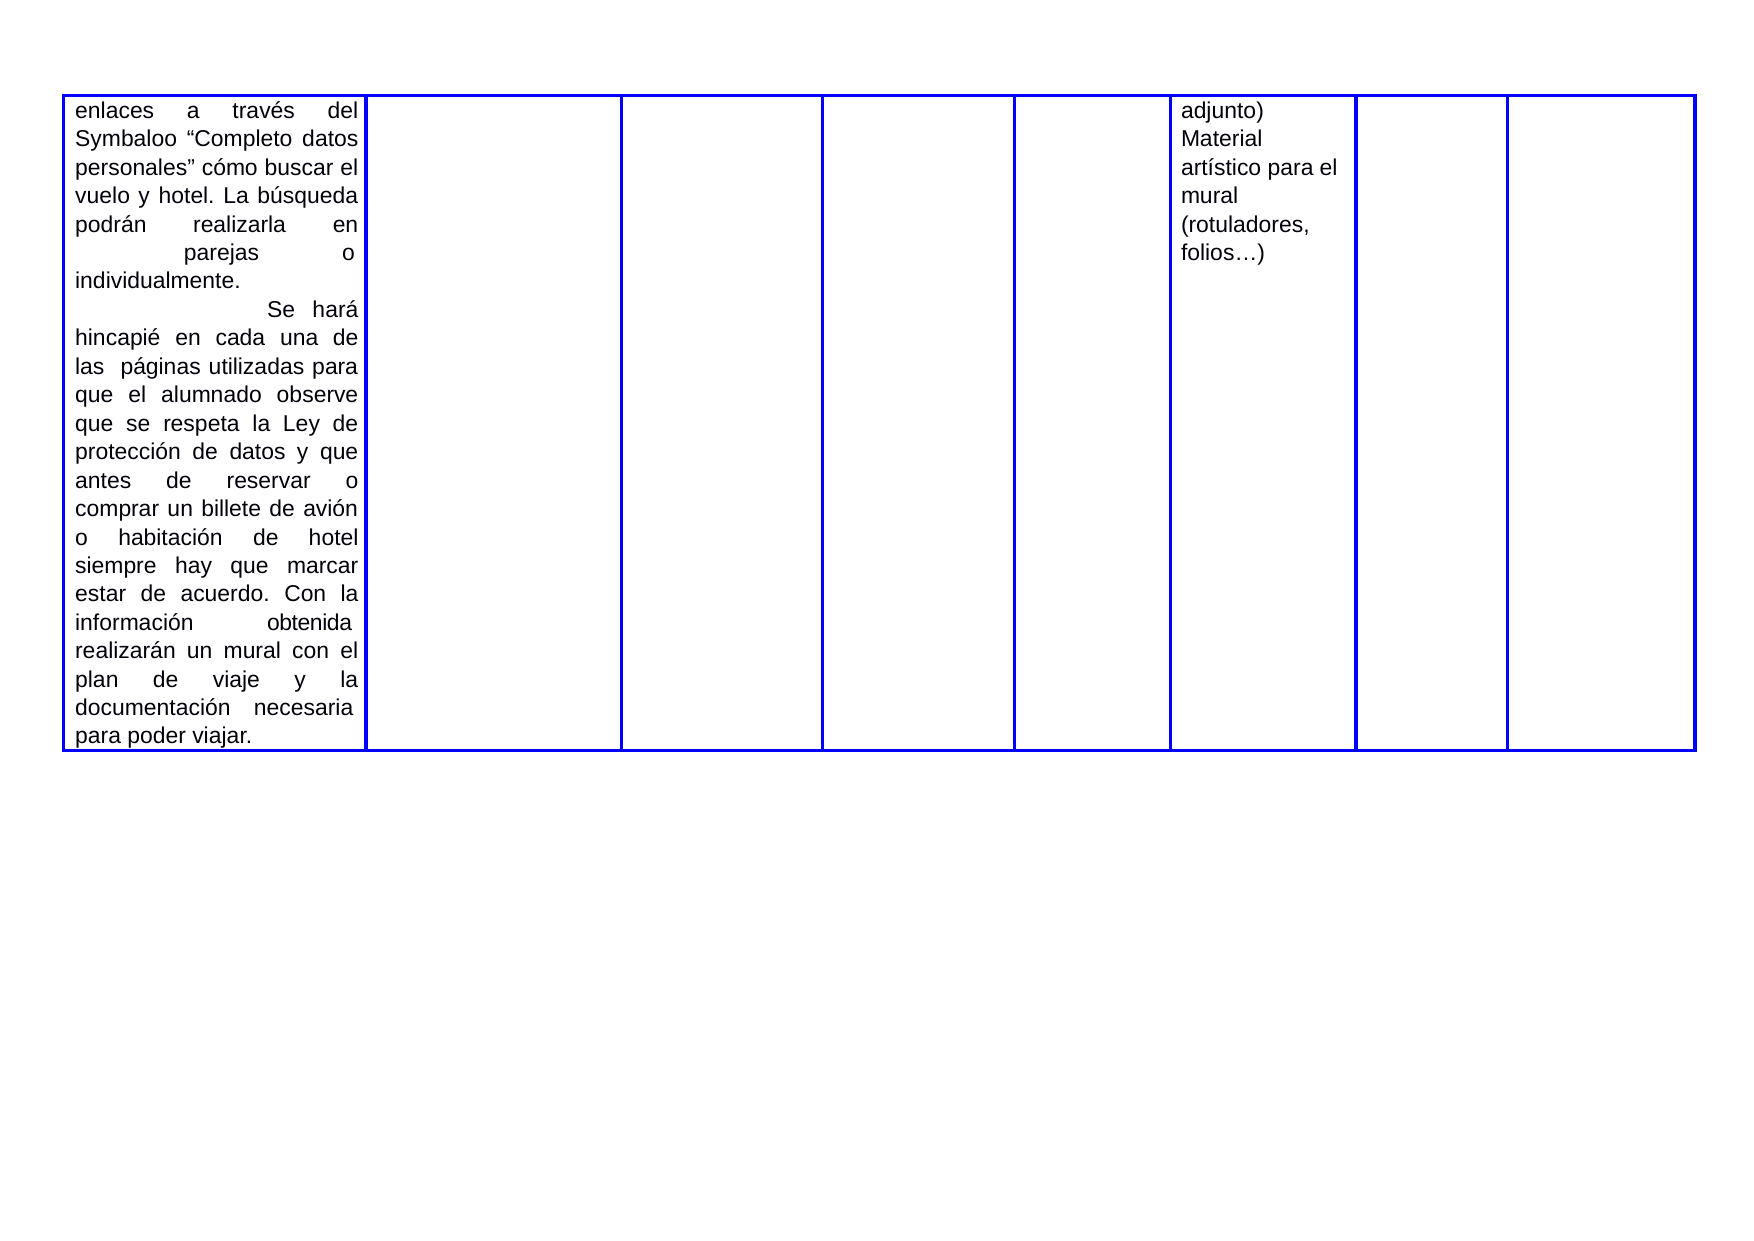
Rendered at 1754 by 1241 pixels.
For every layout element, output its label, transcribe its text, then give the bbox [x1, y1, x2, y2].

table_cell [1509, 97, 1693, 748]
table_cell [1016, 97, 1169, 748]
table_cell [824, 97, 1013, 748]
table_cell [368, 97, 620, 748]
table_cell [1358, 97, 1506, 748]
table_cell enlaces a través del Symbaloo “Completo datos personales” cómo buscar el vuelo y hotel. La búsqueda podrán realizarla en parejas o individualmente. Se hará hincapié en cada una de las páginas utilizadas para que el alumnado observe que se respeta la Ley de protección de datos y que antes de reservar o comprar un billete de avión o habitación de hotel siempre hay que marcar estar de acuerdo. Con la información obtenida realizarán un mural con el plan de viaje y la documentación necesaria para poder viajar. [65, 97, 364, 748]
table_cell adjunto) Material artístico para el mural (rotuladores, folios…) [1172, 97, 1354, 748]
table_cell [623, 97, 821, 748]
